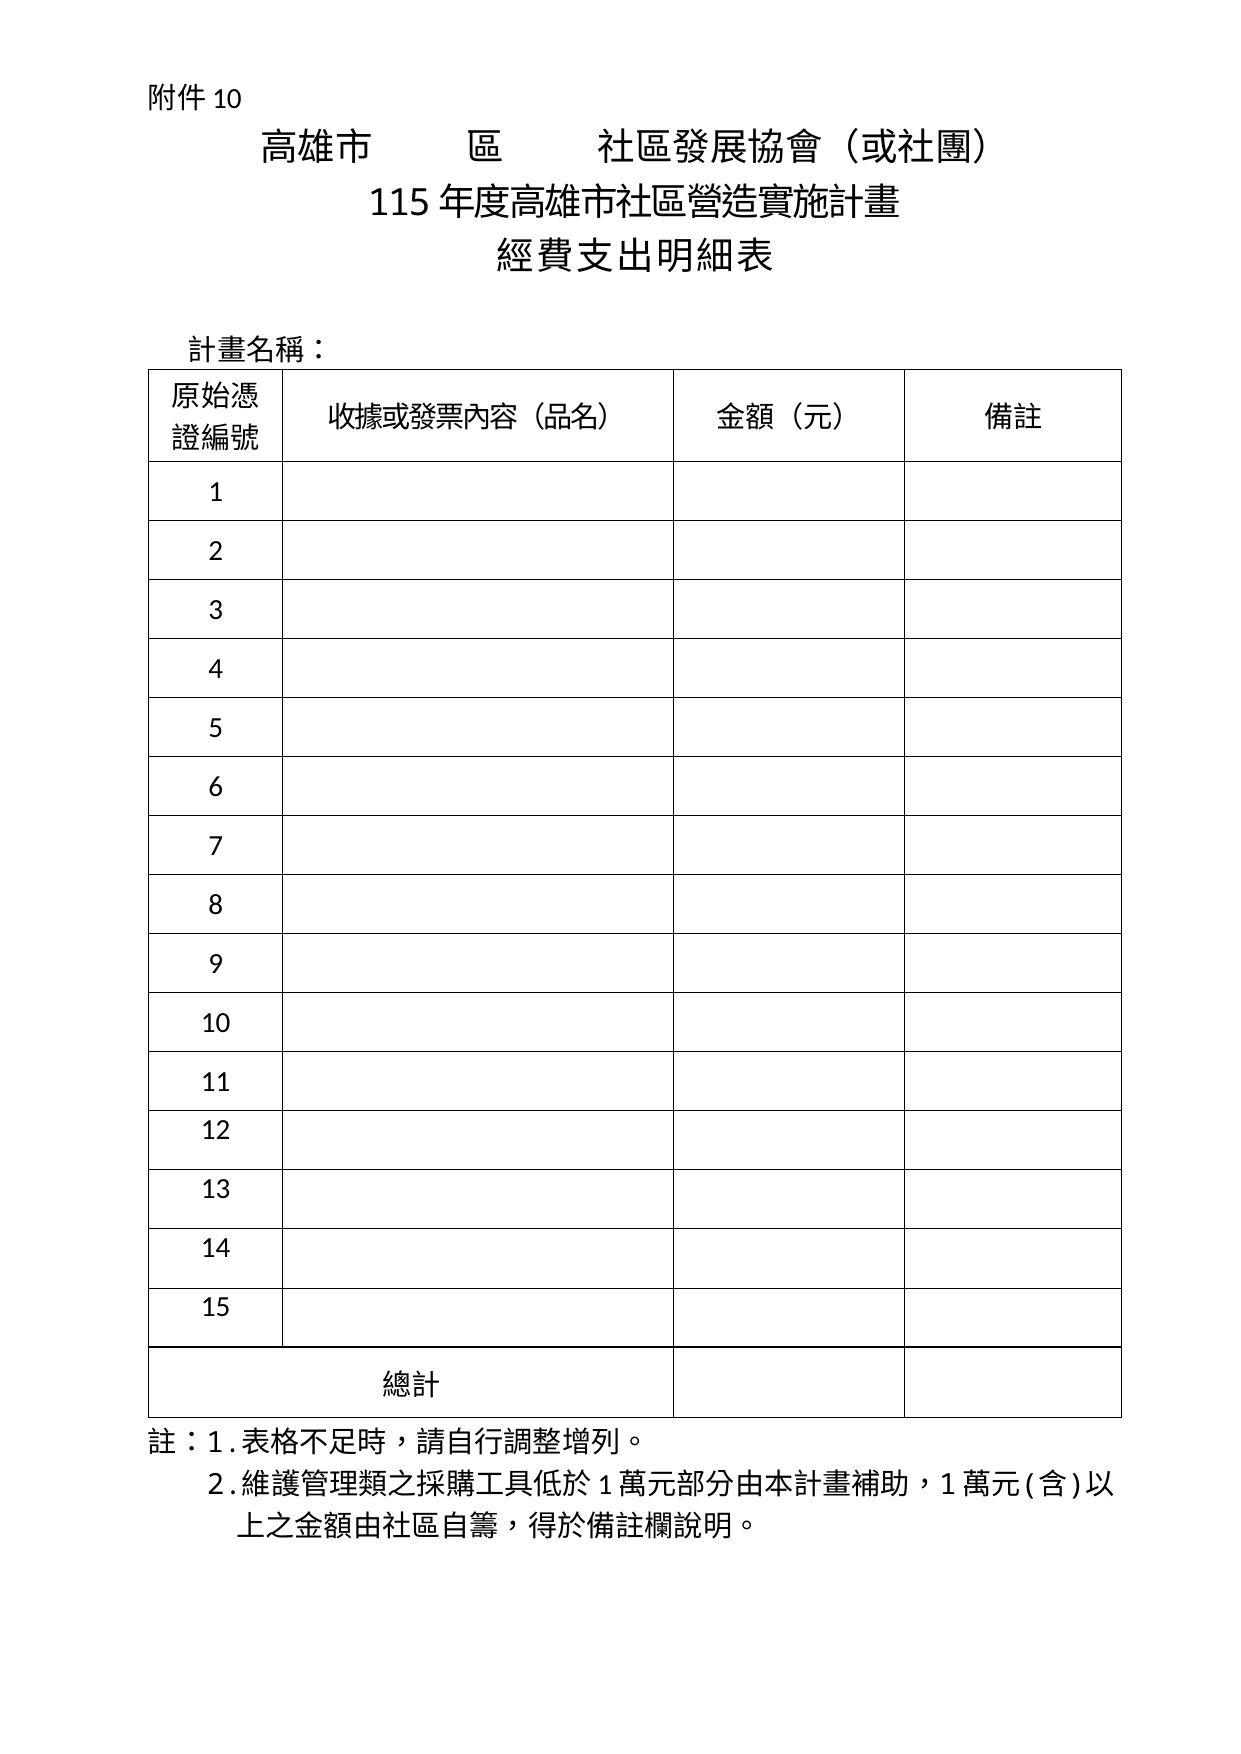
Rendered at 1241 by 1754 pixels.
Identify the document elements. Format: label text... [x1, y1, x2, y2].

table_cell [905, 875, 1121, 933]
table_cell [283, 521, 673, 579]
table_cell [674, 698, 904, 756]
table_cell [283, 993, 673, 1051]
table_cell 15 [149, 1289, 282, 1346]
table_cell 12 [149, 1111, 282, 1169]
table_header 原始憑 證編號 [149, 370, 282, 461]
table_cell 11 [149, 1052, 282, 1110]
table_cell [674, 1229, 904, 1287]
table_cell [905, 816, 1121, 874]
table_cell [905, 1052, 1121, 1110]
text 115年度高雄市社區營造實施計畫 [148, 172, 1122, 226]
table_cell 6 [149, 757, 282, 815]
table_cell [905, 639, 1121, 697]
text 經費支出明細表 [148, 226, 1122, 280]
table_cell [905, 1289, 1121, 1346]
table_cell [283, 580, 673, 638]
table_cell [283, 757, 673, 815]
table_cell [283, 1289, 673, 1346]
table_cell [674, 993, 904, 1051]
text 計畫名稱： [188, 326, 1122, 368]
table_cell 總計 [149, 1348, 673, 1417]
table_cell [674, 875, 904, 933]
table_header 金額（元） [674, 370, 904, 461]
table_cell [674, 757, 904, 815]
table_cell [283, 875, 673, 933]
table_cell 8 [149, 875, 282, 933]
table_cell [674, 1052, 904, 1110]
table_cell 4 [149, 639, 282, 697]
table_cell [674, 521, 904, 579]
table_cell 5 [149, 698, 282, 756]
table_cell [905, 1348, 1121, 1417]
text 註：1.表格不足時，請自行調整增列。 [148, 1418, 1122, 1461]
table_cell [283, 1111, 673, 1169]
table_cell [905, 757, 1121, 815]
table_cell [674, 1170, 904, 1228]
table_header 收據或發票內容（品名） [283, 370, 673, 461]
table_cell [283, 462, 673, 519]
table_cell [905, 934, 1121, 992]
table_cell [283, 1052, 673, 1110]
table_cell 7 [149, 816, 282, 874]
text 高雄市 區 社區發展協會（或社團） [148, 117, 1122, 172]
table_cell [674, 934, 904, 992]
table_cell [283, 1229, 673, 1287]
table_cell [283, 639, 673, 697]
table_cell [674, 816, 904, 874]
table_cell 13 [149, 1170, 282, 1228]
table_cell [905, 521, 1121, 579]
text 附件10 [148, 75, 1122, 117]
table_cell [283, 1170, 673, 1228]
text 2.維護管理類之採購工具低於1萬元部分由本計畫補助，1萬元(含)以上之金額由社區自籌，得於備註欄說明。 [207, 1461, 1122, 1545]
table_cell 10 [149, 993, 282, 1051]
table_cell [674, 1348, 904, 1417]
table_cell [905, 462, 1121, 519]
table_cell [674, 462, 904, 519]
table_cell [283, 698, 673, 756]
table_cell [283, 934, 673, 992]
table_cell [905, 1111, 1121, 1169]
table_cell 1 [149, 462, 282, 519]
table_cell 9 [149, 934, 282, 992]
table_cell [905, 1229, 1121, 1287]
table_cell [905, 1170, 1121, 1228]
table_cell [905, 698, 1121, 756]
table_cell 14 [149, 1229, 282, 1287]
table_cell [674, 1111, 904, 1169]
table_cell [674, 639, 904, 697]
table_cell 3 [149, 580, 282, 638]
table_cell 2 [149, 521, 282, 579]
table_cell [905, 993, 1121, 1051]
table_cell [674, 580, 904, 638]
table_header 備註 [905, 370, 1121, 461]
table_cell [283, 816, 673, 874]
table_cell [674, 1289, 904, 1346]
table_cell [905, 580, 1121, 638]
